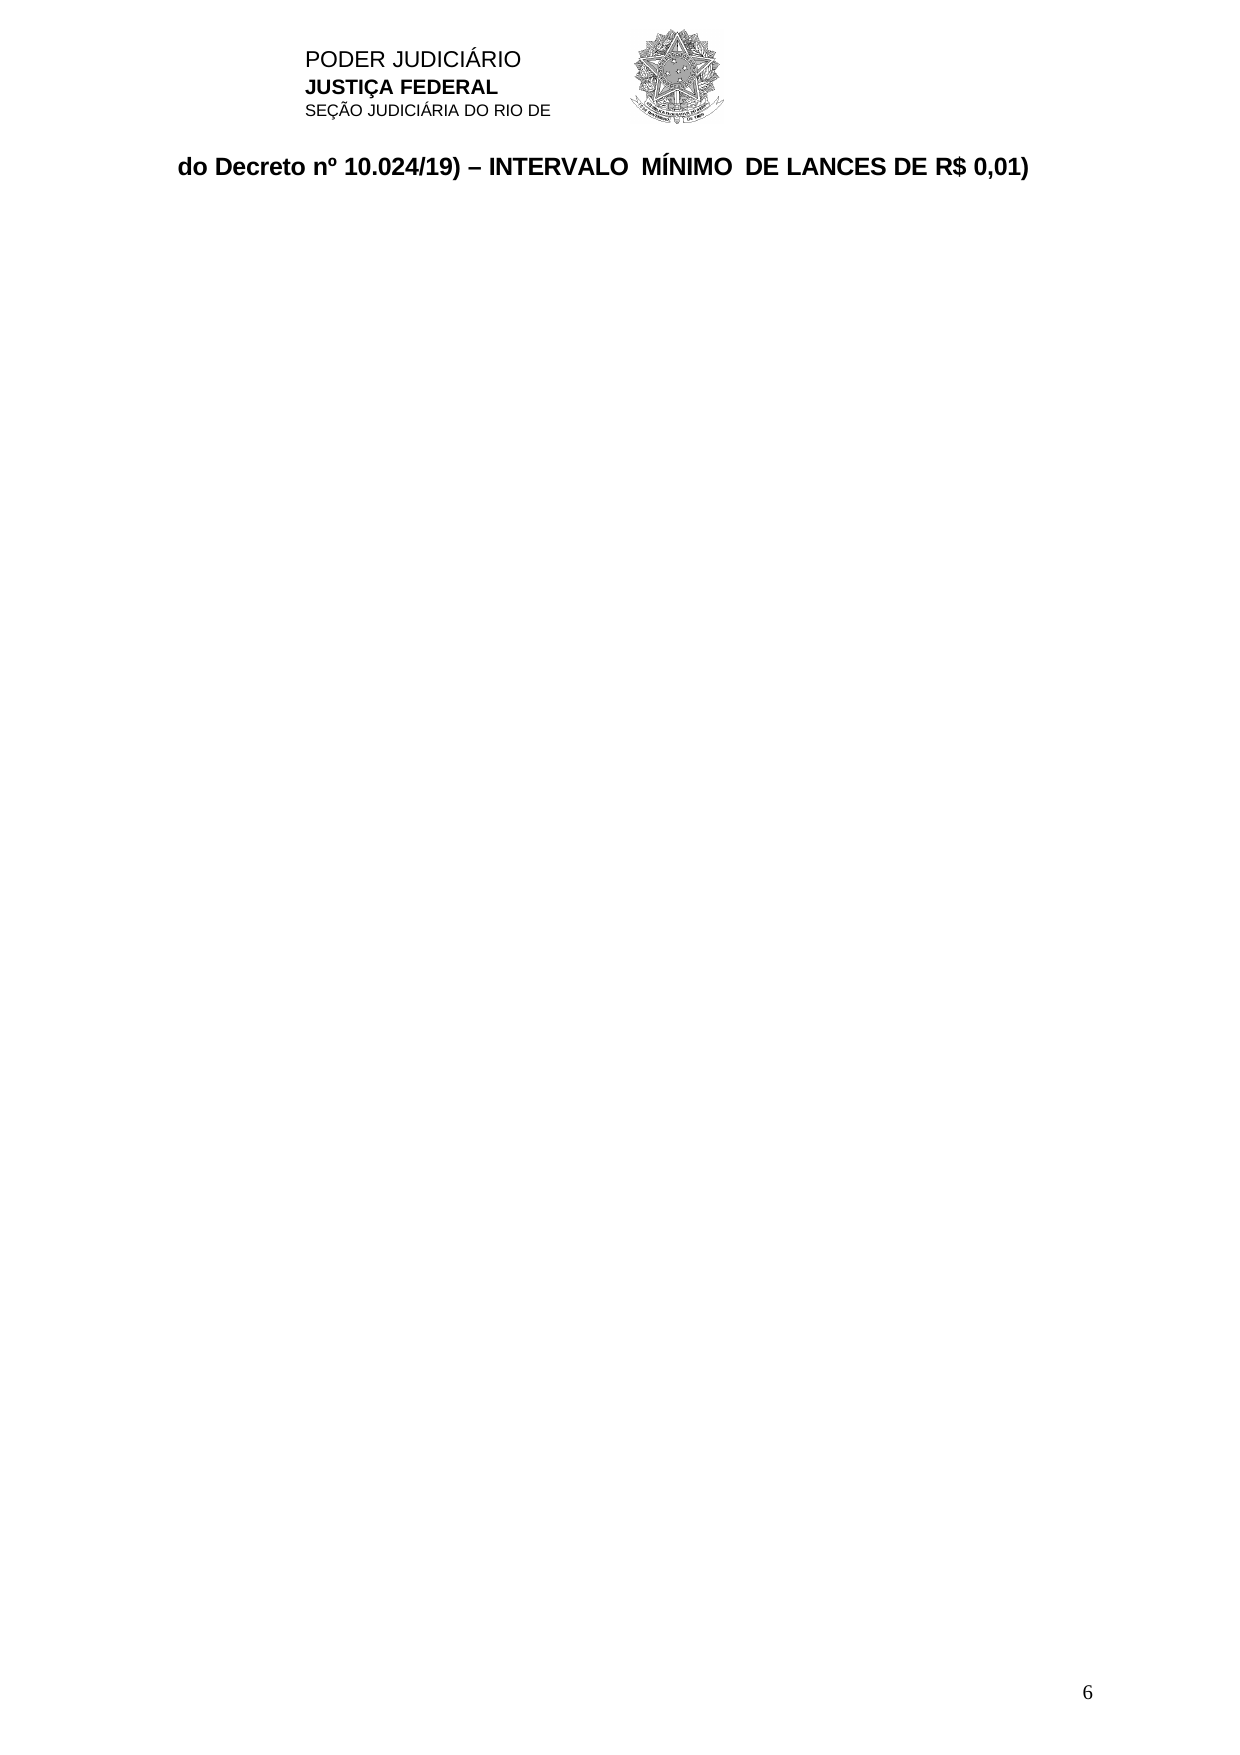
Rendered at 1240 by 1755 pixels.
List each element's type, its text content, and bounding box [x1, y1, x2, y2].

list do Decreto nº 10.024/19) – INTERVALO MÍNIMO DE LANCES DE R$ 0,01) [156, 152, 1093, 181]
